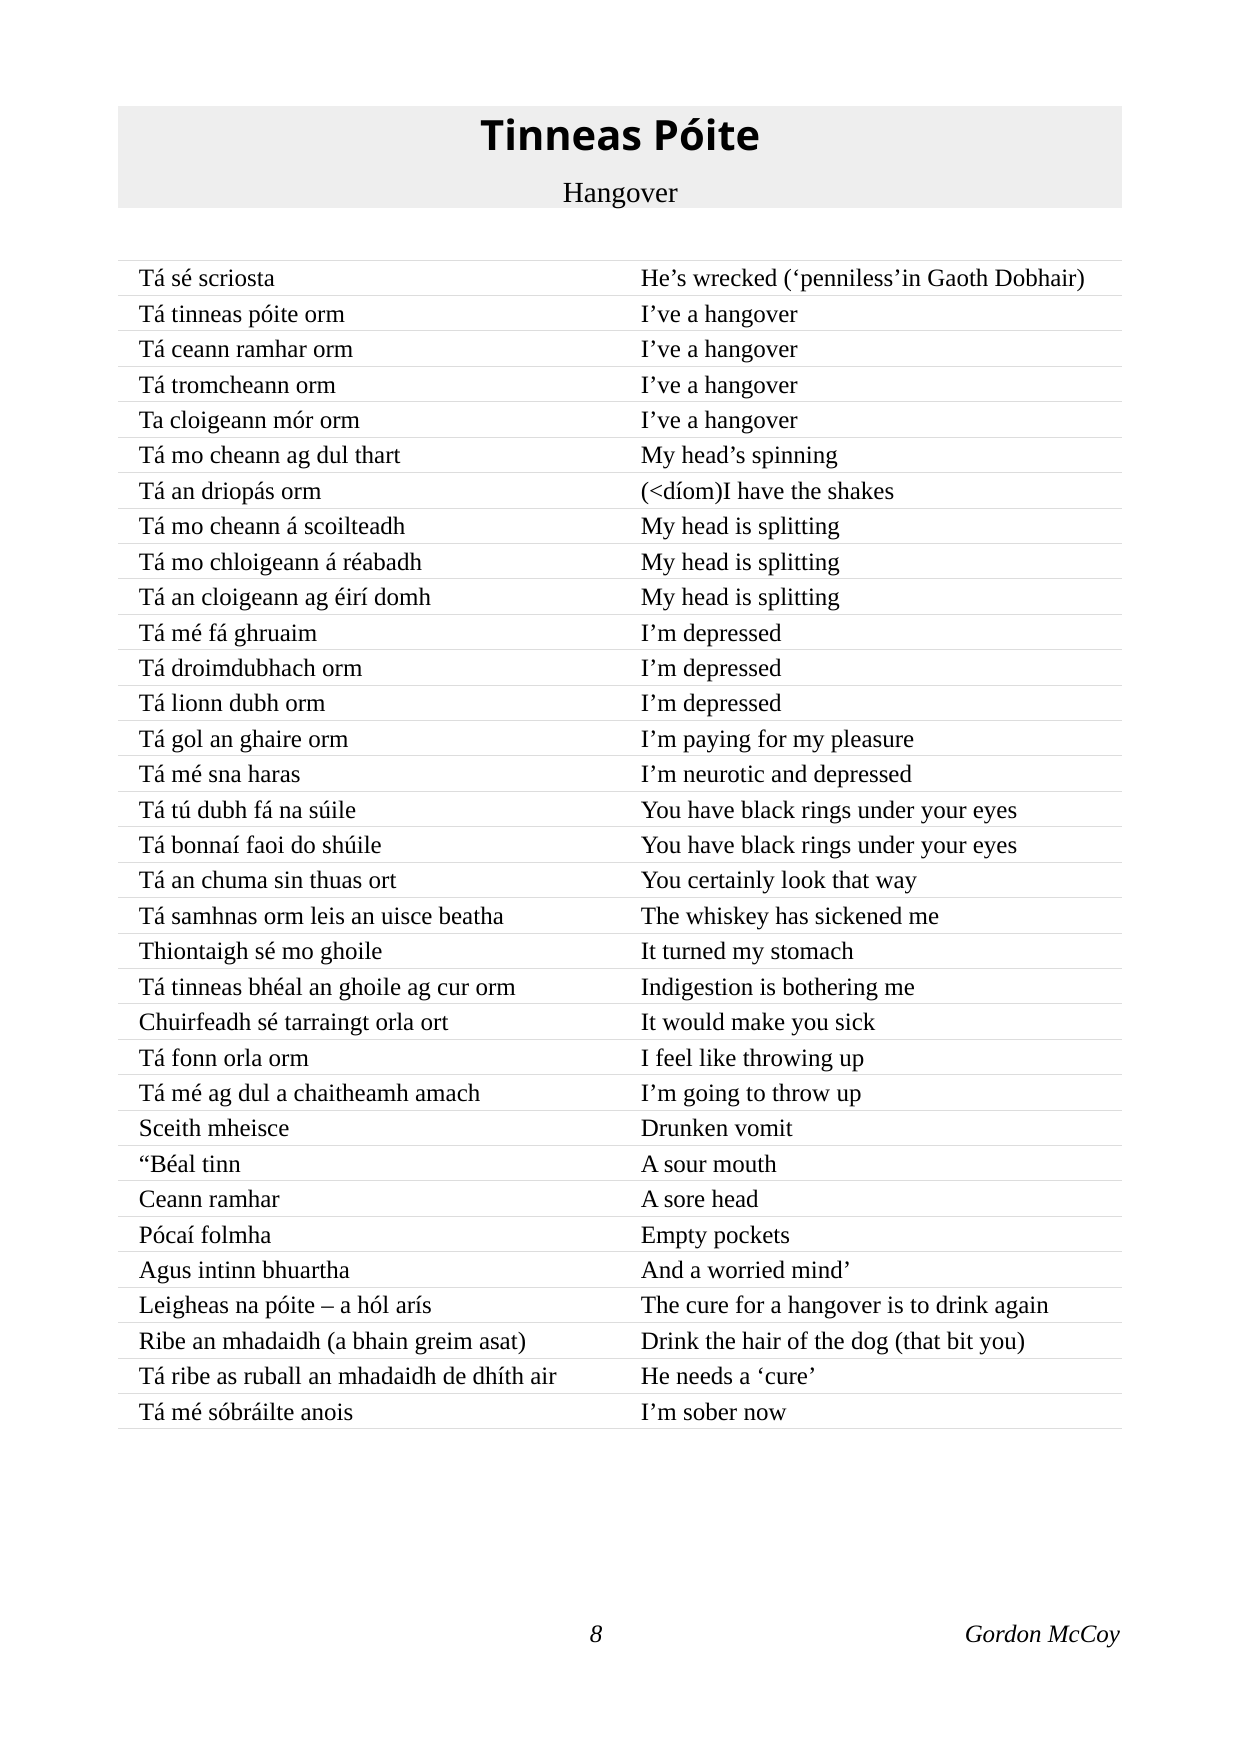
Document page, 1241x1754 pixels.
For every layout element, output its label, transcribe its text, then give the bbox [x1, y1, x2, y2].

table_cell Tá mé sna haras [118, 756, 620, 791]
table_cell My head is splitting [620, 579, 1122, 614]
table_cell Tá ceann ramhar orm [118, 331, 620, 366]
table_cell I’ve a hangover [620, 367, 1122, 401]
table_cell Tá fonn orla orm [118, 1040, 620, 1074]
table_cell It turned my stomach [620, 934, 1122, 968]
table_cell Tá droimdubhach orm [118, 650, 620, 684]
table_cell Tá tinneas bhéal an ghoile ag cur orm [118, 969, 620, 1003]
table_header He’s wrecked (‘penniless’in Gaoth Dobhair) [620, 261, 1122, 295]
table_cell I feel like throwing up [620, 1040, 1122, 1074]
table_cell You have black rings under your eyes [620, 827, 1122, 862]
table_cell Tá an cloigeann ag éirí domh [118, 579, 620, 614]
table_cell I’m neurotic and depressed [620, 756, 1122, 791]
table_cell Indigestion is bothering me [620, 969, 1122, 1003]
table_cell Agus intinn bhuartha [118, 1252, 620, 1287]
table_cell Ta cloigeann mór orm [118, 402, 620, 437]
table_cell “Béal tinn [118, 1146, 620, 1180]
table_cell A sour mouth [620, 1146, 1122, 1180]
table_cell My head’s spinning [620, 438, 1122, 472]
table_cell Tá bonnaí faoi do shúile [118, 827, 620, 862]
table_cell Ribe an mhadaidh (a bhain greim asat) [118, 1323, 620, 1357]
table_cell Tá mé sóbráilte anois [118, 1394, 620, 1428]
table_cell He needs a ‘cure’ [620, 1359, 1122, 1393]
table_cell Tá an chuma sin thuas ort [118, 863, 620, 897]
table_cell Empty pockets [620, 1217, 1122, 1251]
table_cell I’ve a hangover [620, 296, 1122, 330]
table_cell You have black rings under your eyes [620, 792, 1122, 826]
table_cell Tá lionn dubh orm [118, 686, 620, 720]
table_cell Tá samhnas orm leis an uisce beatha [118, 898, 620, 932]
table_cell A sore head [620, 1181, 1122, 1216]
table_cell And a worried mind’ [620, 1252, 1122, 1287]
table_cell Chuirfeadh sé tarraingt orla ort [118, 1004, 620, 1039]
table_cell Tá ribe as ruball an mhadaidh de dhíth air [118, 1359, 620, 1393]
table_cell Tá mé fá ghruaim [118, 615, 620, 649]
table_cell My head is splitting [620, 544, 1122, 578]
table_cell Tá tromcheann orm [118, 367, 620, 401]
text Tinneas Póite [118, 106, 1122, 163]
table_cell Tá tú dubh fá na súile [118, 792, 620, 826]
table_cell The whiskey has sickened me [620, 898, 1122, 932]
text Hangover [118, 175, 1122, 208]
table_cell I’ve a hangover [620, 402, 1122, 437]
table_cell I’ve a hangover [620, 331, 1122, 366]
table_cell Tá mo cheann á scoilteadh [118, 509, 620, 543]
table_cell Tá mé ag dul a chaitheamh amach [118, 1075, 620, 1109]
table_cell I’m sober now [620, 1394, 1122, 1428]
table_cell I’m going to throw up [620, 1075, 1122, 1109]
table_cell The cure for a hangover is to drink again [620, 1288, 1122, 1322]
table_cell Ceann ramhar [118, 1181, 620, 1216]
table_header Tá sé scriosta [118, 261, 620, 295]
table_cell I’m depressed [620, 650, 1122, 684]
table_cell Drink the hair of the dog (that bit you) [620, 1323, 1122, 1357]
table_cell Tá gol an ghaire orm [118, 721, 620, 755]
table_cell It would make you sick [620, 1004, 1122, 1039]
table_cell I’m depressed [620, 686, 1122, 720]
table_cell You certainly look that way [620, 863, 1122, 897]
table_cell My head is splitting [620, 509, 1122, 543]
table_cell Leigheas na póite – a hól arís [118, 1288, 620, 1322]
table_cell Tá mo chloigeann á réabadh [118, 544, 620, 578]
table_cell Sceith mheisce [118, 1111, 620, 1145]
table_cell Thiontaigh sé mo ghoile [118, 934, 620, 968]
table_cell Tá an driopás orm [118, 473, 620, 507]
table_cell Drunken vomit [620, 1111, 1122, 1145]
table_cell I’m depressed [620, 615, 1122, 649]
table_cell I’m paying for my pleasure [620, 721, 1122, 755]
table_cell Tá mo cheann ag dul thart [118, 438, 620, 472]
table_cell (<díom)I have the shakes [620, 473, 1122, 507]
table_cell Tá tinneas póite orm [118, 296, 620, 330]
table_cell Pócaí folmha [118, 1217, 620, 1251]
